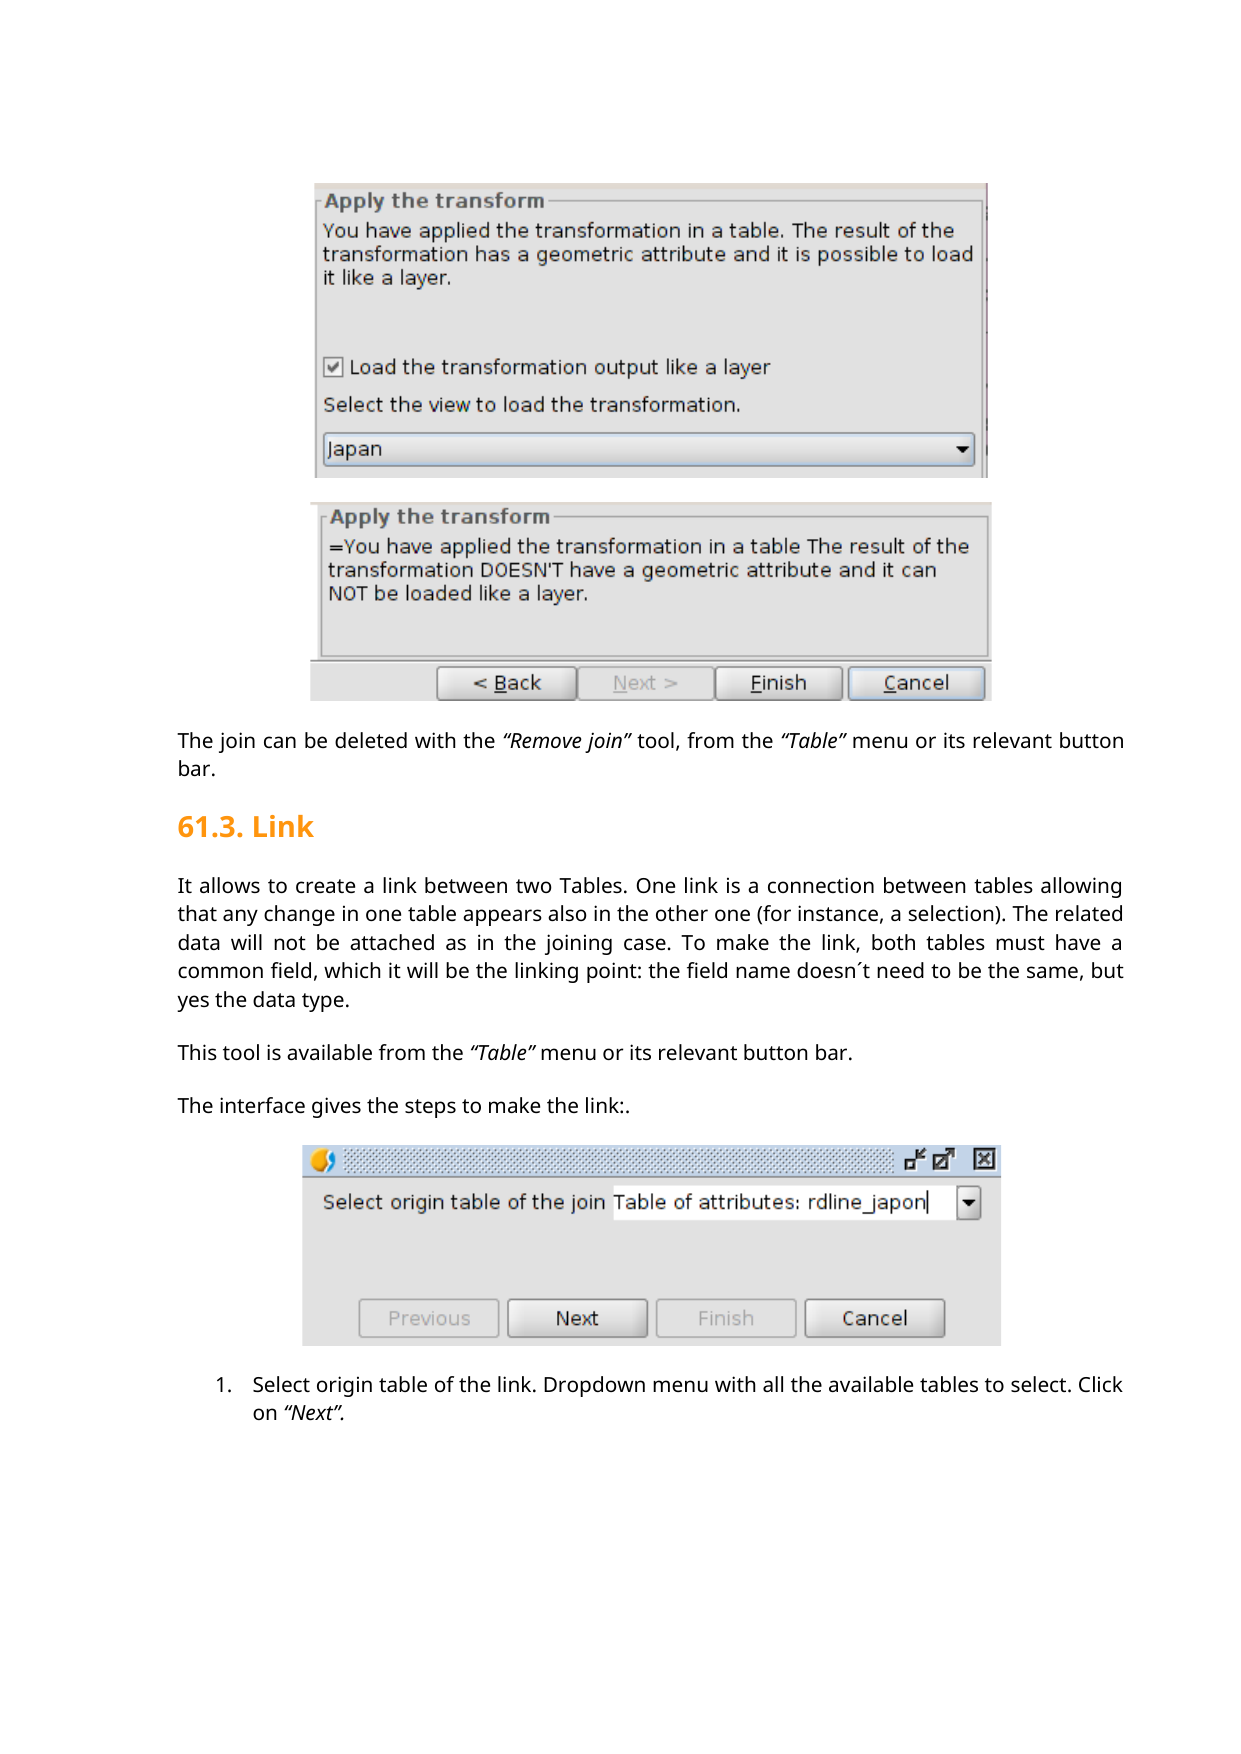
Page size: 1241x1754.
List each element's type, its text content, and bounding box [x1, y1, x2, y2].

text The join can be deleted with the “Remove join” tool, from the “Table” menu or its relevant button bar. [177, 726, 1125, 783]
picture [314, 183, 988, 478]
list Select origin table of the link. Dropdown menu with all the available tables to select. Click on “Next”. [215, 1370, 1125, 1427]
picture [310, 502, 992, 701]
text It allows to create a link between two Tables. One link is a connection between tables allowing that any change in one table appears also in the other one (for instance, a selection). The related data will not be attached as in the joining case. To make the link, both tables must have a common field, which it will be the linking point: the field name doesn´t need to be the same, but yes the data type. [177, 871, 1125, 1013]
picture [301, 1145, 1002, 1346]
text This tool is available from the “Table” menu or its relevant button bar. [177, 1038, 1125, 1067]
subtitle 61.3. Link [177, 806, 1125, 846]
text The interface gives the steps to make the link:. [177, 1092, 1125, 1120]
